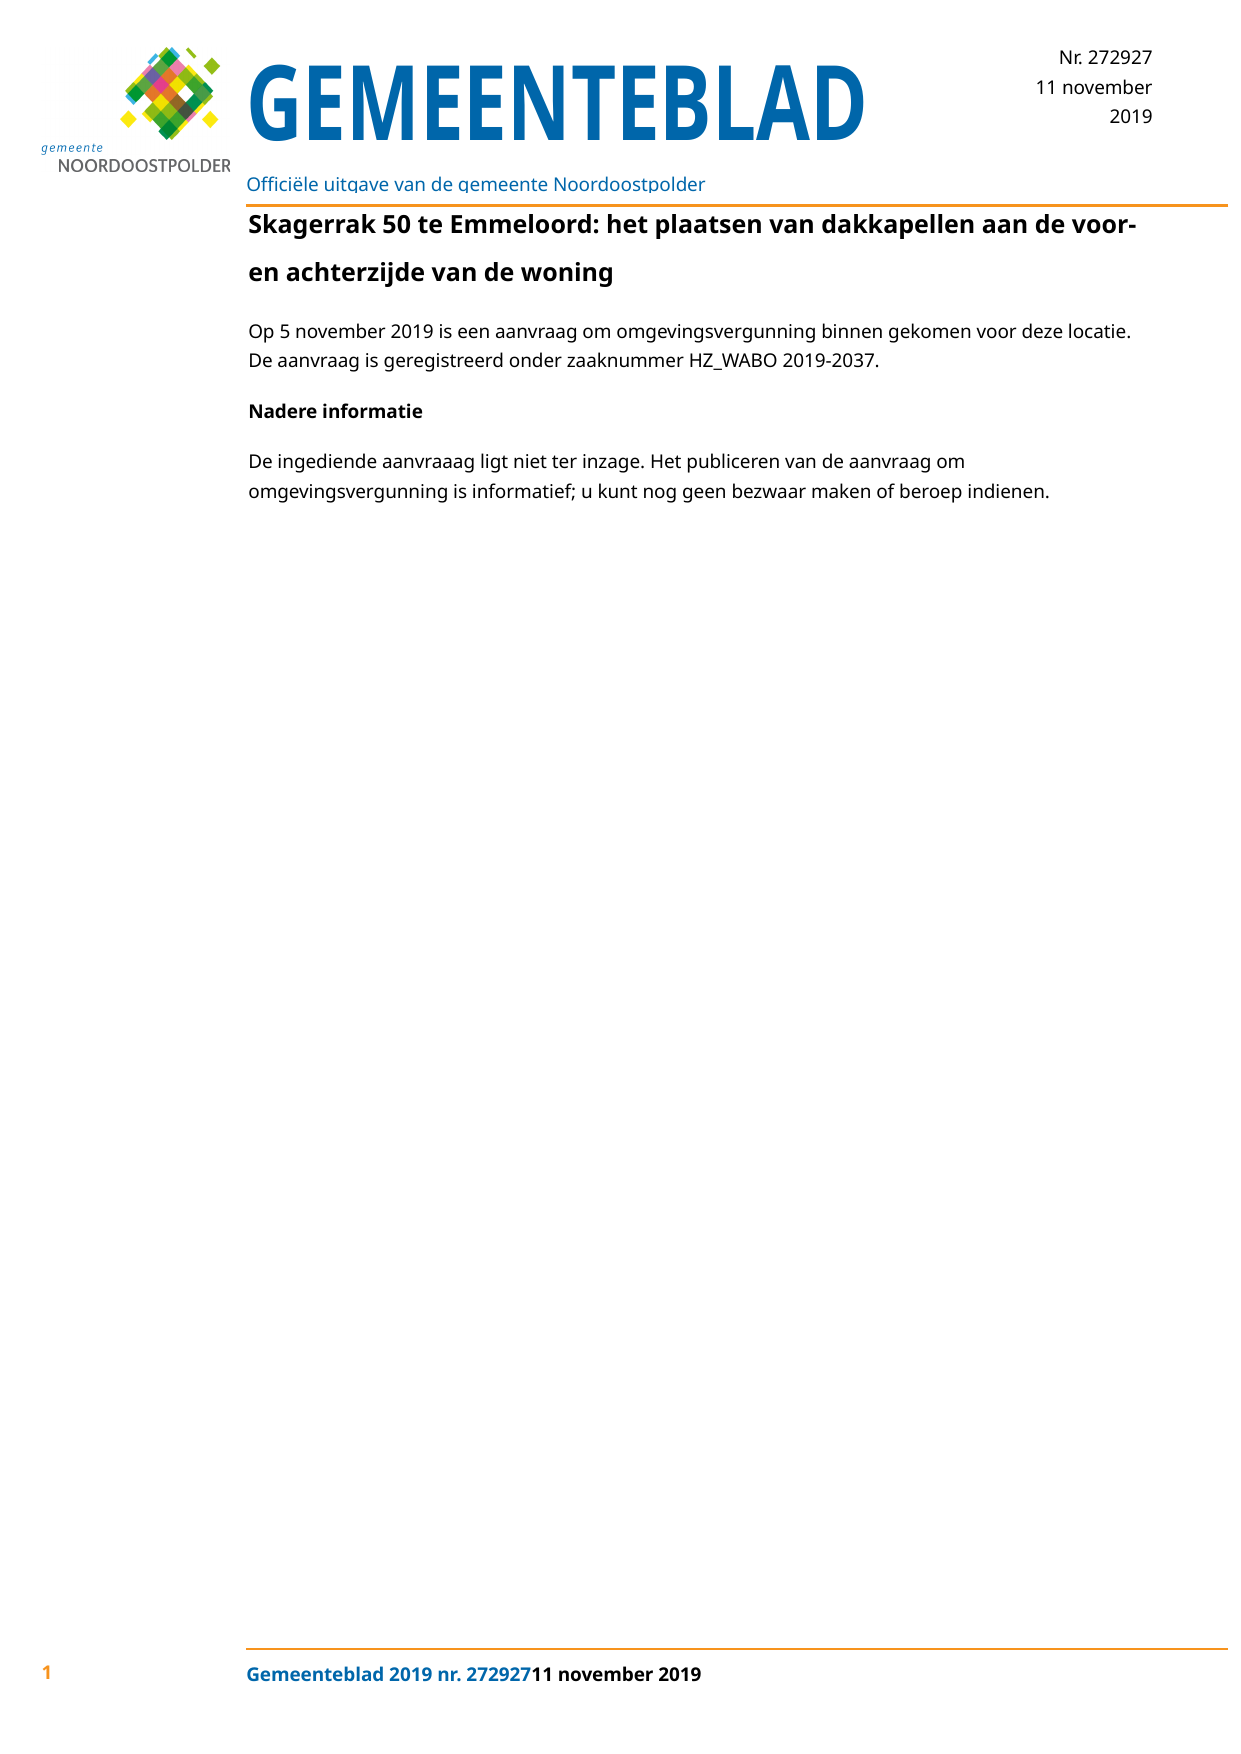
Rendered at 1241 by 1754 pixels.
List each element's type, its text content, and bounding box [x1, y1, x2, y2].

text De ingediende aanvraaag ligt niet ter inzage. Het publiceren van de aanvraag om omgevingsvergunning is informatief; u kunt nog geen bezwaar maken of beroep indienen. [248, 448, 1152, 504]
text Nadere informatie [248, 398, 1152, 424]
text Skagerrak 50 te Emmeloord: het plaatsen van dakkapellen aan de voor- en achterzijde van de woning [248, 207, 1152, 288]
picture [41, 47, 231, 172]
text Op 5 november 2019 is een aanvraag om omgevingsvergunning binnen gekomen voor deze locatie. De aanvraag is geregistreerd onder zaaknummer HZ_WABO 2019-2037. [248, 318, 1152, 373]
